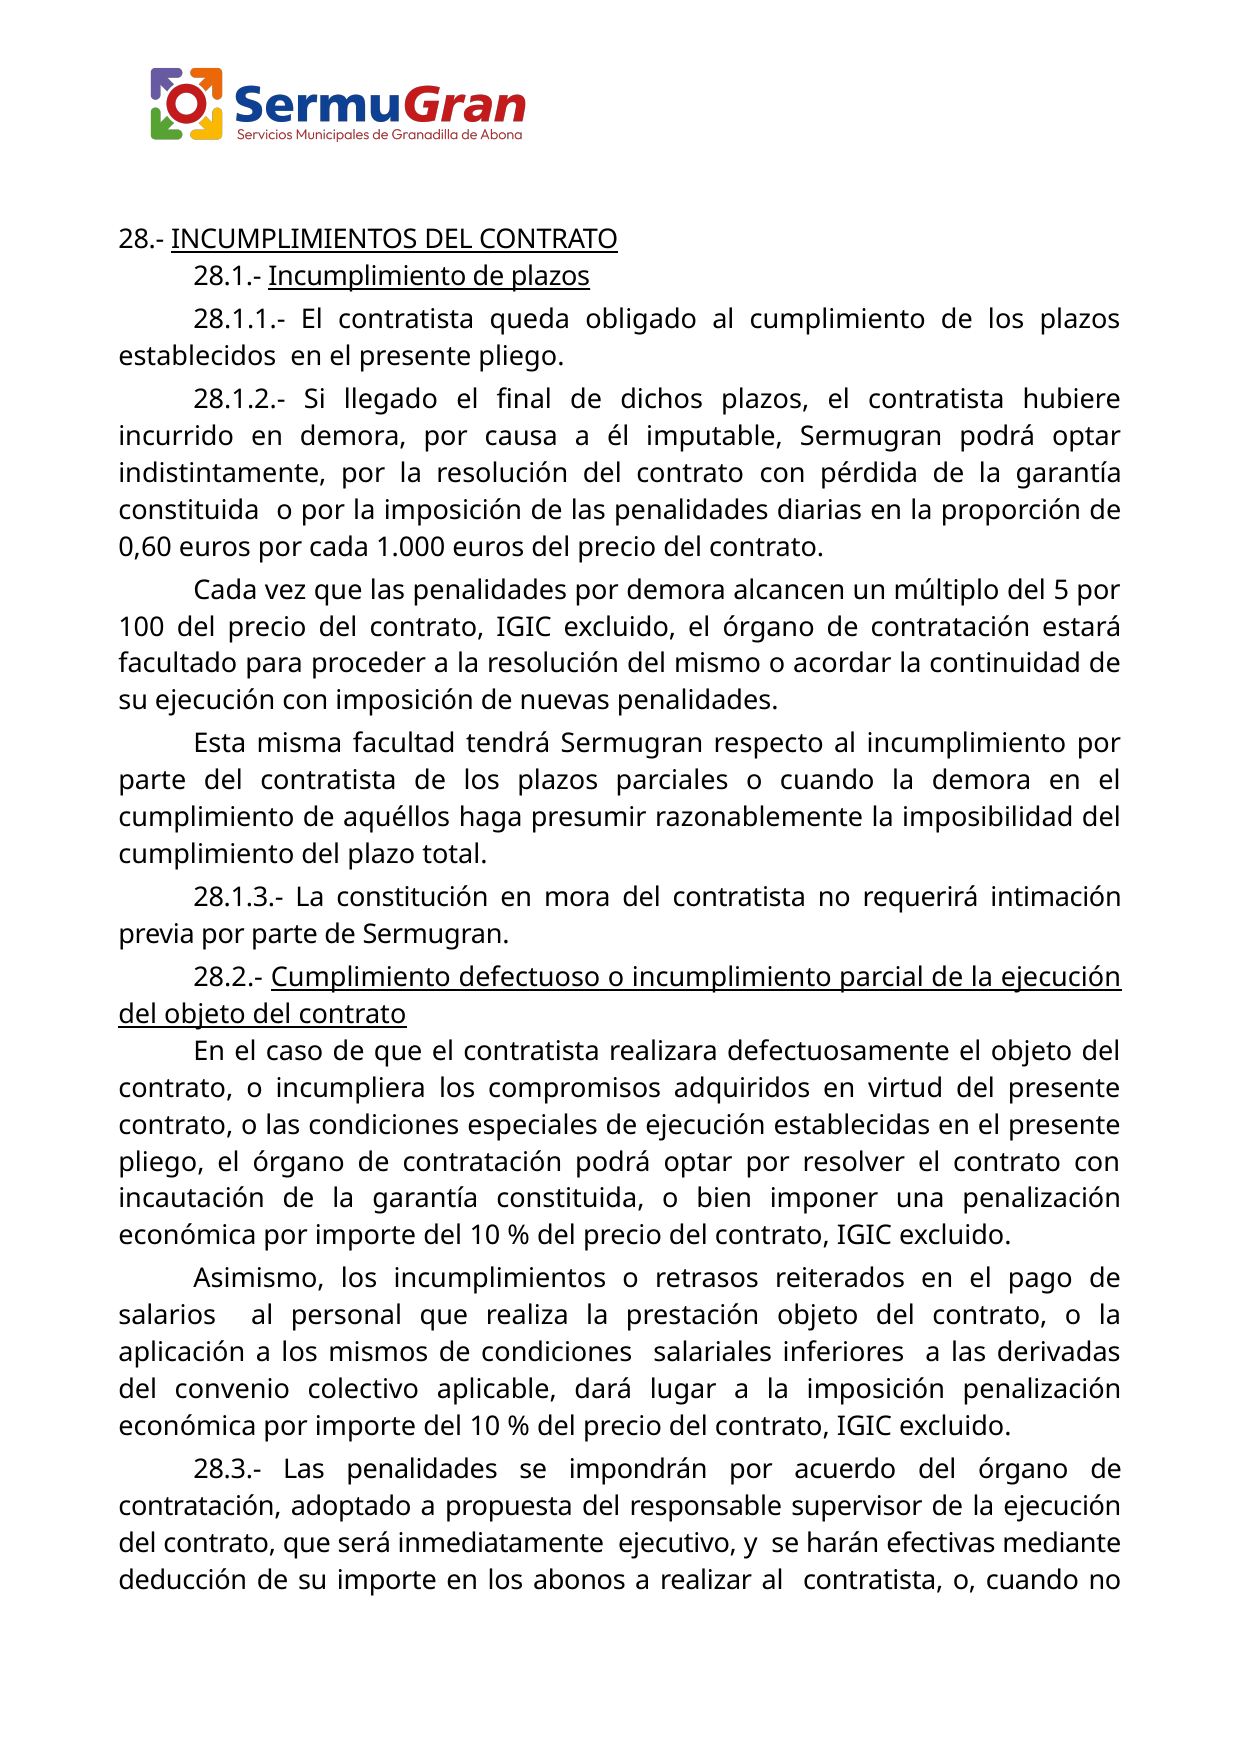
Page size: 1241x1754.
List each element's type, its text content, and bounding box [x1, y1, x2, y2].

text 28.1.- Incumplimiento de plazos [118, 256, 1122, 293]
text Asimismo, los incumplimientos o retrasos reiterados en el pago de salarios al personal que realiza la prestación objeto del contrato, o la aplicación a los mismos de condiciones salariales inferiores a las derivadas del convenio colectivo aplicable, dará lugar a la imposición penalización económica por importe del 10 % del precio del contrato, IGIC excluido. [118, 1259, 1122, 1443]
text 28.- INCUMPLIMIENTOS DEL CONTRATO [118, 219, 1122, 256]
picture [133, 83, 543, 123]
text 28.1.2.- Si llegado el final de dichos plazos, el contratista hubiere incurrido en demora, por causa a él imputable, Sermugran podrá optar indistintamente, por la resolución del contrato con pérdida de la garantía constituida o por la imposición de las penalidades diarias en la proporción de 0,60 euros por cada 1.000 euros del precio del contrato. [118, 379, 1122, 564]
text 28.1.1.- El contratista queda obligado al cumplimiento de los plazos establecidos en el presente pliego. [118, 299, 1122, 373]
text 28.1.3.- La constitución en mora del contratista no requerirá intimación previa por parte de Sermugran. [118, 878, 1122, 951]
text 28.3.- Las penalidades se impondrán por acuerdo del órgano de contratación, adoptado a propuesta del responsable supervisor de la ejecución del contrato, que será inmediatamente ejecutivo, y se harán efectivas mediante deducción de su importe en los abonos a realizar al contratista, o, cuando no [118, 1449, 1122, 1597]
text Cada vez que las penalidades por demora alcancen un múltiplo del 5 por 100 del precio del contrato, IGIC excluido, el órgano de contratación estará facultado para proceder a la resolución del mismo o acordar la continuidad de su ejecución con imposición de nuevas penalidades. [118, 570, 1122, 718]
text En el caso de que el contratista realizara defectuosamente el objeto del contrato, o incumpliera los compromisos adquiridos en virtud del presente contrato, o las condiciones especiales de ejecución establecidas en el presente pliego, el órgano de contratación podrá optar por resolver el contrato con incautación de la garantía constituida, o bien imponer una penalización económica por importe del 10 % del precio del contrato, IGIC excluido. [118, 1031, 1122, 1253]
text Esta misma facultad tendrá Sermugran respecto al incumplimiento por parte del contratista de los plazos parciales o cuando la demora en el cumplimiento de aquéllos haga presumir razonablemente la imposibilidad del cumplimiento del plazo total. [118, 724, 1122, 871]
text 28.2.- Cumplimiento defectuoso o incumplimiento parcial de la ejecución del objeto del contrato [118, 958, 1122, 1031]
